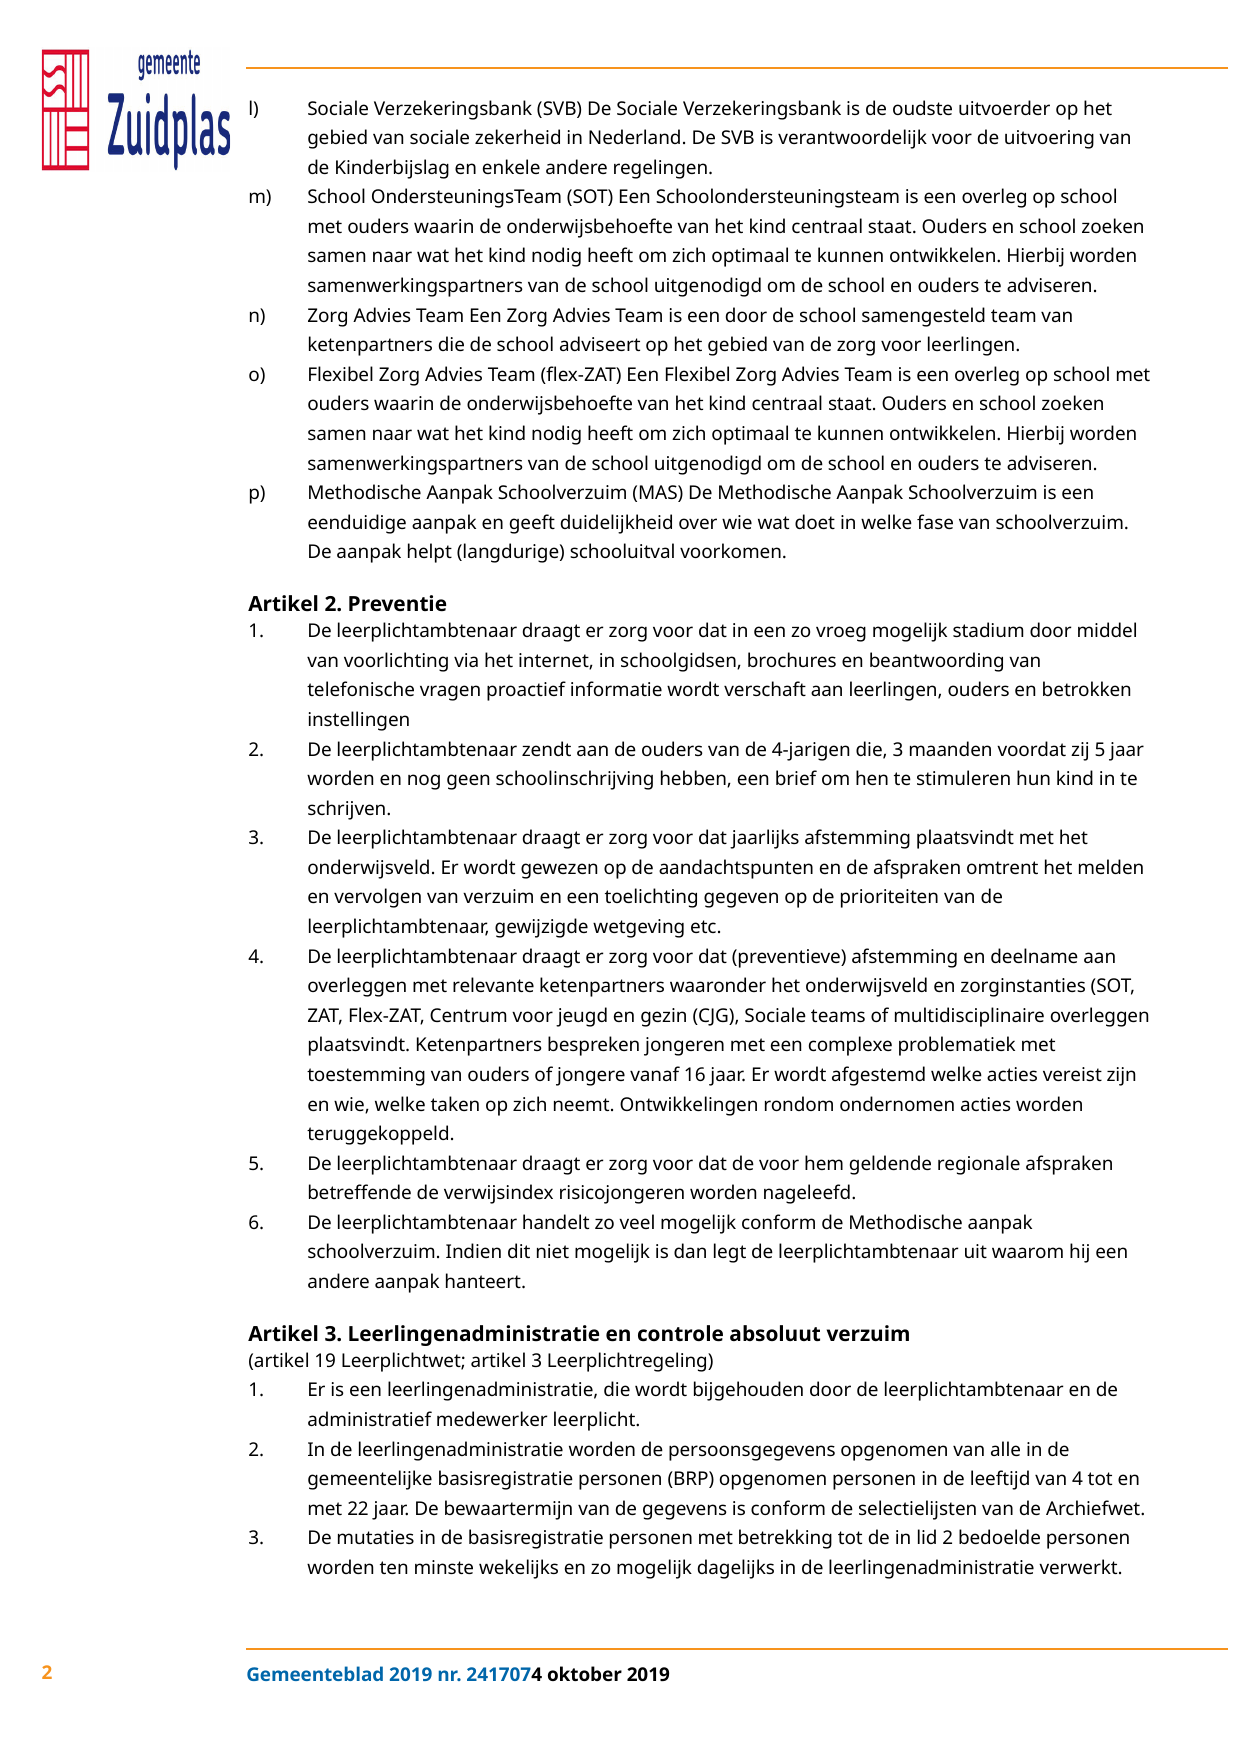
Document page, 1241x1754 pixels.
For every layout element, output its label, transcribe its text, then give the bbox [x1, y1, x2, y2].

text (artikel 19 Leerplichtwet; artikel 3 Leerplichtregeling) [248, 1347, 1152, 1373]
picture [41, 47, 231, 172]
list Zorg Advies Team Een Zorg Advies Team is een door de school samengesteld team van ketenpartners die de school adviseert op het gebied van de zorg voor leerlingen. [248, 302, 1152, 357]
list School OndersteuningsTeam (SOT) Een Schoolondersteuningsteam is een overleg op school met ouders waarin de onderwijsbehoefte van het kind centraal staat. Ouders en school zoeken samen naar wat het kind nodig heeft om zich optimaal te kunnen ontwikkelen. Hierbij worden samenwerkingspartners van de school uitgenodigd om de school en ouders te adviseren. [248, 183, 1152, 298]
list De mutaties in de basisregistratie personen met betrekking tot de in lid 2 bedoelde personen worden ten minste wekelijks en zo mogelijk dagelijks in de leerlingenadministratie verwerkt. [248, 1524, 1152, 1580]
list De leerplichtambtenaar handelt zo veel mogelijk conform de Methodische aanpak schoolverzuim. Indien dit niet mogelijk is dan legt de leerplichtambtenaar uit waarom hij een andere aanpak hanteert. [248, 1209, 1152, 1294]
list De leerplichtambtenaar draagt er zorg voor dat jaarlijks afstemming plaatsvindt met het onderwijsveld. Er wordt gewezen op de aandachtspunten en de afspraken omtrent het melden en vervolgen van verzuim en een toelichting gegeven op de prioriteiten van de leerplichtambtenaar, gewijzigde wetgeving etc. [248, 824, 1152, 939]
list Sociale Verzekeringsbank (SVB) De Sociale Verzekeringsbank is de oudste uitvoerder op het gebied van sociale zekerheid in Nederland. De SVB is verantwoordelijk voor de uitvoering van de Kinderbijslag en enkele andere regelingen. [248, 95, 1152, 180]
list De leerplichtambtenaar draagt er zorg voor dat de voor hem geldende regionale afspraken betreffende de verwijsindex risicojongeren worden nageleefd. [248, 1150, 1152, 1205]
list De leerplichtambtenaar zendt aan de ouders van de 4-jarigen die, 3 maanden voordat zij 5 jaar worden en nog geen schoolinschrijving hebben, een brief om hen te stimuleren hun kind in te schrijven. [248, 736, 1152, 821]
list Er is een leerlingenadministratie, die wordt bijgehouden door de leerplichtambtenaar en de administratief medewerker leerplicht. [248, 1377, 1152, 1432]
list De leerplichtambtenaar draagt er zorg voor dat (preventieve) afstemming en deelname aan overleggen met relevante ketenpartners waaronder het onderwijsveld en zorginstanties (SOT, ZAT, Flex-ZAT, Centrum voor jeugd en gezin (CJG), Sociale teams of multidisciplinaire overleggen plaatsvindt. Ketenpartners bespreken jongeren met een complexe problematiek met toestemming van ouders of jongere vanaf 16 jaar. Er wordt afgestemd welke acties vereist zijn en wie, welke taken op zich neemt. Ontwikkelingen rondom ondernomen acties worden teruggekoppeld. [248, 943, 1152, 1146]
list De leerplichtambtenaar draagt er zorg voor dat in een zo vroeg mogelijk stadium door middel van voorlichting via het internet, in schoolgidsen, brochures en beantwoording van telefonische vragen proactief informatie wordt verschaft aan leerlingen, ouders en betrokken instellingen [248, 617, 1152, 732]
text Artikel 2. Preventie [248, 589, 1152, 617]
list In de leerlingenadministratie worden de persoonsgegevens opgenomen van alle in de gemeentelijke basisregistratie personen (BRP) opgenomen personen in de leeftijd van 4 tot en met 22 jaar. De bewaartermijn van de gegevens is conform de selectielijsten van de Archiefwet. [248, 1436, 1152, 1521]
list Flexibel Zorg Advies Team (flex-ZAT) Een Flexibel Zorg Advies Team is een overleg op school met ouders waarin de onderwijsbehoefte van het kind centraal staat. Ouders en school zoeken samen naar wat het kind nodig heeft om zich optimaal te kunnen ontwikkelen. Hierbij worden samenwerkingspartners van de school uitgenodigd om de school en ouders te adviseren. [248, 361, 1152, 476]
list Methodische Aanpak Schoolverzuim (MAS) De Methodische Aanpak Schoolverzuim is een eenduidige aanpak en geeft duidelijkheid over wie wat doet in welke fase van schoolverzuim. De aanpak helpt (langdurige) schooluitval voorkomen. [248, 479, 1152, 564]
text Artikel 3. Leerlingenadministratie en controle absoluut verzuim [248, 1319, 1152, 1347]
